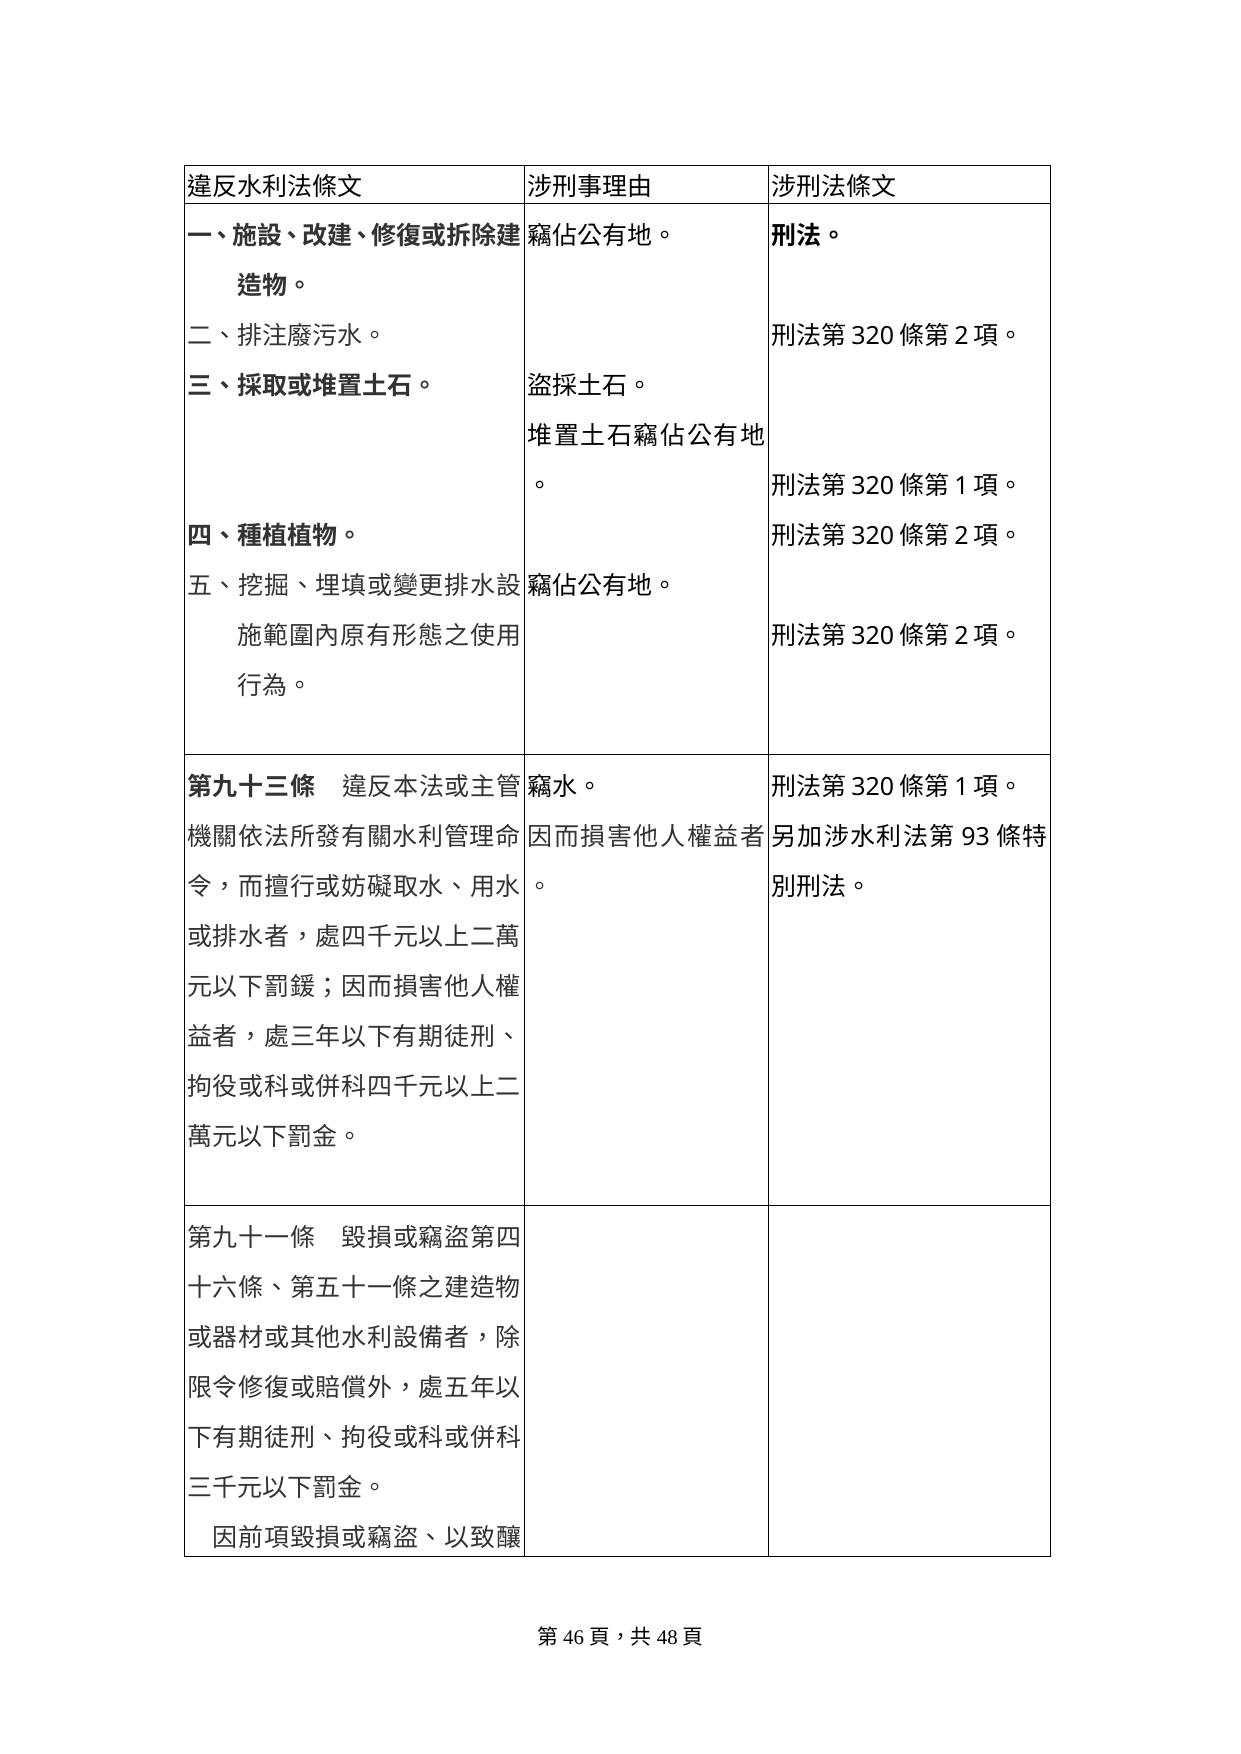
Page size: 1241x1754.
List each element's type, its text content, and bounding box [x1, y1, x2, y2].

table_cell 一、施設、改建、修復或拆除建造物。 二、排注廢污水。 三、採取或堆置土石。 四、種植植物。 五、挖掘、埋填或變更排水設 施範圍內原有形態之使用行為。 [185, 204, 524, 754]
table_cell 第九十三條 違反本法或主管機關依法所發有關水利管理命令，而擅行或妨礙取水、用水或排水者，處四千元以上二萬元以下罰鍰；因而損害他人權益者，處三年以下有期徒刑、拘役或科或併科四千元以上二萬元以下罰金。 [185, 755, 524, 1205]
table_cell 竊佔公有地。 盜採土石。 堆置土石竊佔公有地。 竊佔公有地。 [525, 204, 768, 754]
table_header 涉刑法條文 [769, 166, 1050, 203]
table_cell [769, 1206, 1050, 1556]
table_cell 竊水。 因而損害他人權益者。 [525, 755, 768, 1205]
table_cell [525, 1206, 768, 1556]
table_cell 刑法。 刑法第320條第2項。 刑法第320條第1項。 刑法第320條第2項。 刑法第320條第2項。 [769, 204, 1050, 754]
table_cell 第九十一條 毀損或竊盜第四十六條、第五十一條之建造物或器材或其他水利設備者，除限令修復或賠償外，處五年以下有期徒刑、拘役或科或併科三千元以下罰金。 因前項毀損或竊盜、以致釀 [185, 1206, 524, 1556]
table_header 涉刑事理由 [525, 166, 768, 203]
table_cell 刑法第320條第1項。 另加涉水利法第93條特別刑法。 [769, 755, 1050, 1205]
table_header 違反水利法條文 [185, 166, 524, 203]
